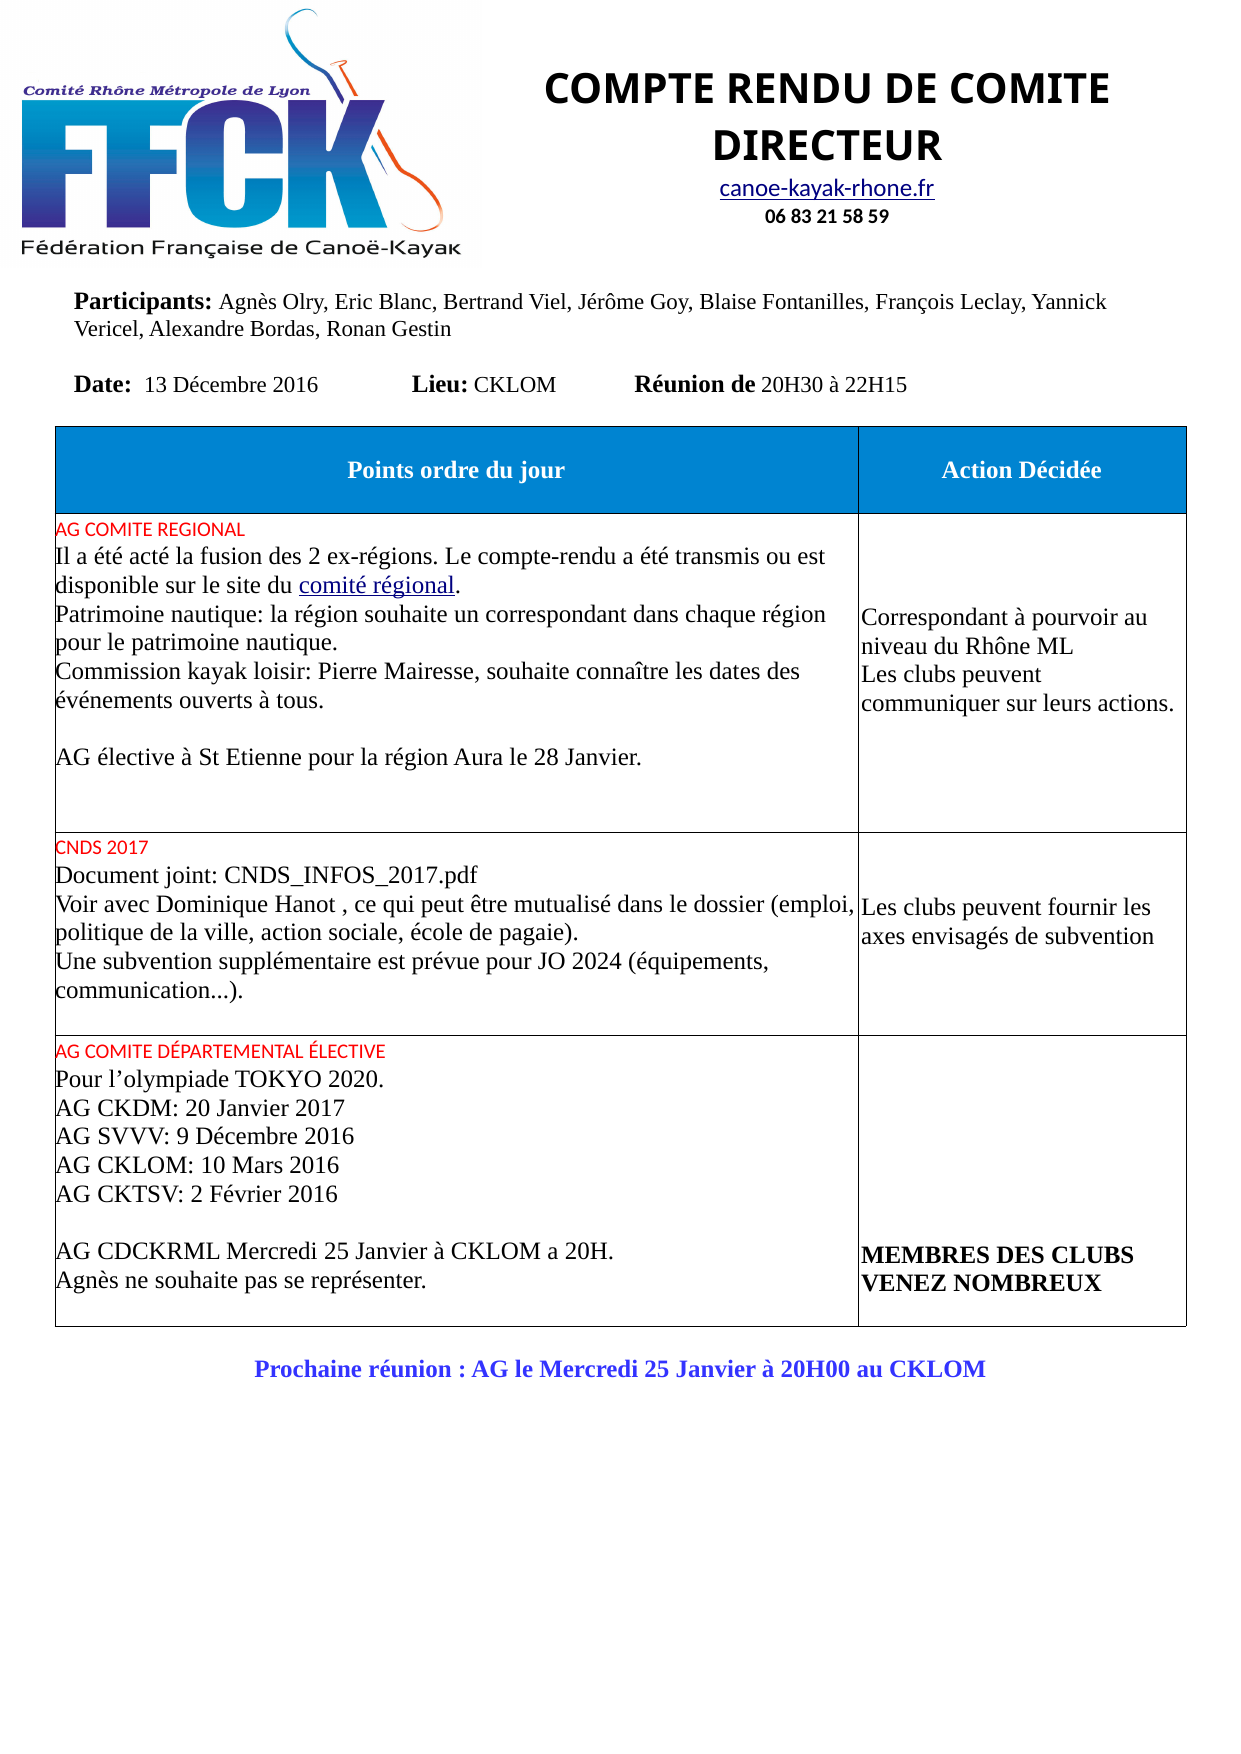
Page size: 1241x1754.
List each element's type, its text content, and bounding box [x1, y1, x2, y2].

picture [0, 0, 483, 268]
table_cell AG ComiTE REGIONAL Il a été acté la fusion des 2 ex-régions. Le compte-rendu a été transmis ou est disponible sur le site du comité régional. Patrimoine nautique: la région souhaite un correspondant dans chaque région pour le patrimoine nautique. Commission kayak loisir: Pierre Mairesse, souhaite connaître les dates des événements ouverts à tous. AG élective à St Etienne pour la région Aura le 28 Janvier. [56, 514, 858, 832]
table_cell CNDS 2017 Document joint: CNDS_INFOS_2017.pdf Voir avec Dominique Hanot , ce qui peut être mutualisé dans le dossier (emploi, politique de la ville, action sociale, école de pagaie). Une subvention supplémentaire est prévue pour JO 2024 (équipements, communication...). [56, 833, 858, 1035]
text Participants: Agnès Olry, Eric Blanc, Bertrand Viel, Jérôme Goy, Blaise Fontanilles, François Leclay, Yannick Vericel, Alexandre Bordas, Ronan Gestin [74, 286, 1122, 342]
table_header Points ordre du jour [56, 427, 858, 513]
text Prochaine réunion : AG le Mercredi 25 Janvier à 20H00 au CKLOM [118, 1354, 1122, 1383]
table_cell Correspondant à pourvoir au niveau du Rhône ML Les clubs peuvent communiquer sur leurs actions. [859, 514, 1186, 832]
picture [3, 1594, 1238, 1754]
table_cell Les clubs peuvent fournir les axes envisagés de subvention [859, 833, 1186, 1035]
table_cell Membres des clubs VENEZ NOMBREUX [859, 1036, 1186, 1326]
table_header Action Décidée [859, 427, 1186, 513]
table_cell AG COMITE DÉPARTEMENTAL ÉLECTIVE Pour l’olympiade TOKYO 2020. AG CKDM: 20 Janvier 2017 AG SVVV: 9 Décembre 2016 AG CKLOM: 10 Mars 2016 AG CKTSV: 2 Février 2016 AG CDCKRML Mercredi 25 Janvier à CKLOM a 20H. Agnès ne souhaite pas se représenter. [56, 1036, 858, 1326]
text Date: 13 Décembre 2016 Lieu: CKLOM Réunion de 20H30 à 22H15 [74, 369, 1122, 398]
